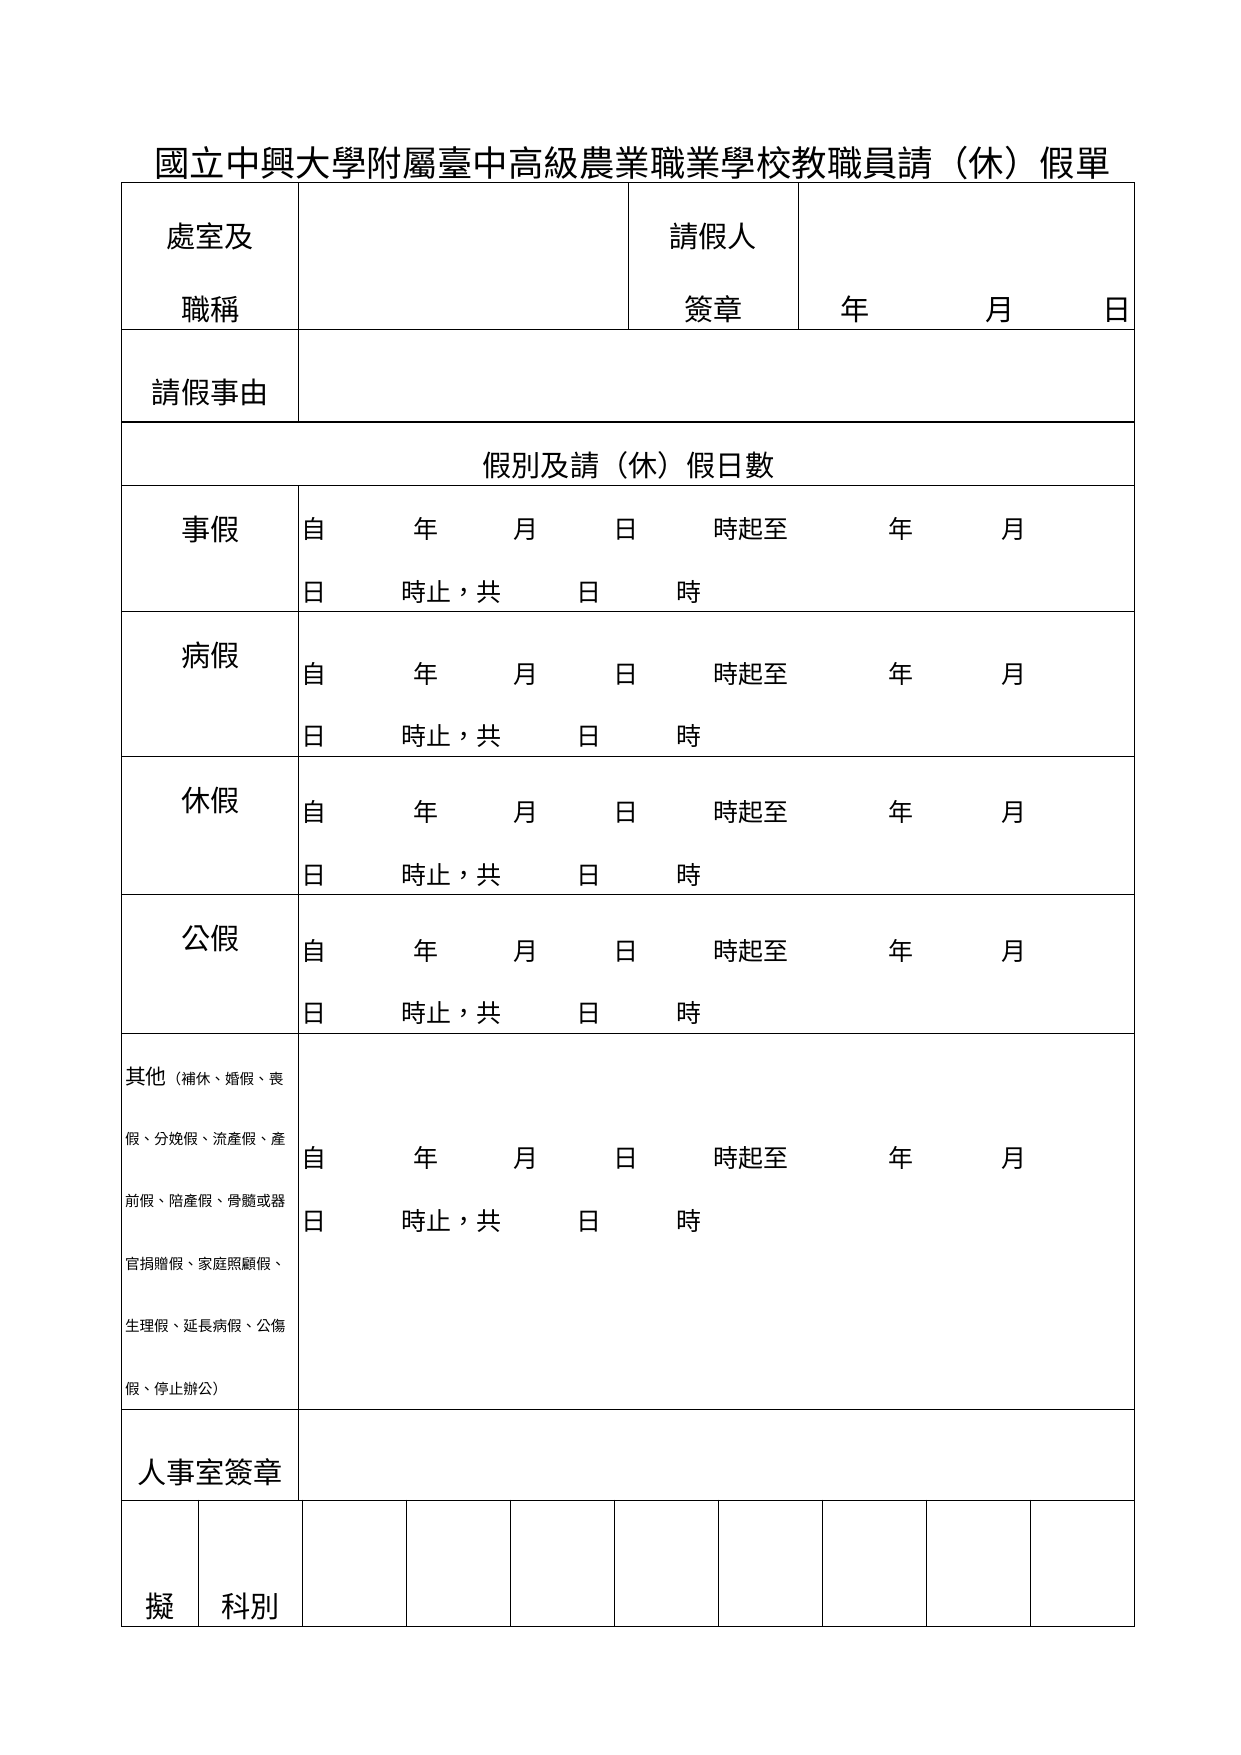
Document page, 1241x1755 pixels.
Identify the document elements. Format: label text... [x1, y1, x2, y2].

table_cell 請假事由 [122, 330, 298, 421]
table_cell 公假 [122, 895, 298, 1033]
table_cell [615, 1501, 718, 1626]
table_cell [303, 1501, 406, 1626]
table_cell 人事室簽章 [122, 1410, 298, 1499]
text 國立中興大學附屬臺中高級農業職業學校教職員請（休）假單 [106, 119, 1134, 182]
table_cell [407, 1501, 510, 1626]
table_header 請假人 簽章 [629, 183, 798, 329]
table_cell 科別 [199, 1501, 302, 1626]
table_cell 假別及請（休）假日數 [122, 423, 1134, 485]
table_cell 擬 [122, 1501, 198, 1626]
table_cell [299, 1410, 1134, 1499]
table_cell 其他（補休、婚假、喪假、分娩假、流產假、產前假、陪產假、骨髓或器官捐贈假、家庭照顧假、生理假、延長病假、公傷假、停止辦公） [122, 1034, 298, 1409]
table_cell [511, 1501, 614, 1626]
table_cell 休假 [122, 757, 298, 894]
table_cell [299, 330, 1134, 421]
table_cell 自 年 月 日 時起至 年 月 日 時止，共 日 時 [299, 486, 1134, 611]
table_cell 病假 [122, 612, 298, 756]
table_cell 事假 [122, 486, 298, 611]
table_cell [927, 1501, 1030, 1626]
table_cell 自 年 月 日 時起至 年 月 日 時止，共 日 時 [299, 1034, 1134, 1409]
table_cell [719, 1501, 822, 1626]
table_cell 自 年 月 日 時起至 年 月 日 時止，共 日 時 [299, 757, 1134, 894]
table_header 處室及 職稱 [122, 183, 298, 329]
table_cell [823, 1501, 926, 1626]
table_cell [1031, 1501, 1134, 1626]
table_header [299, 183, 628, 329]
table_cell 自 年 月 日 時起至 年 月 日 時止，共 日 時 [299, 895, 1134, 1033]
table_cell 自 年 月 日 時起至 年 月 日 時止，共 日 時 [299, 612, 1134, 756]
table_header 年 月 日 [799, 183, 1134, 329]
